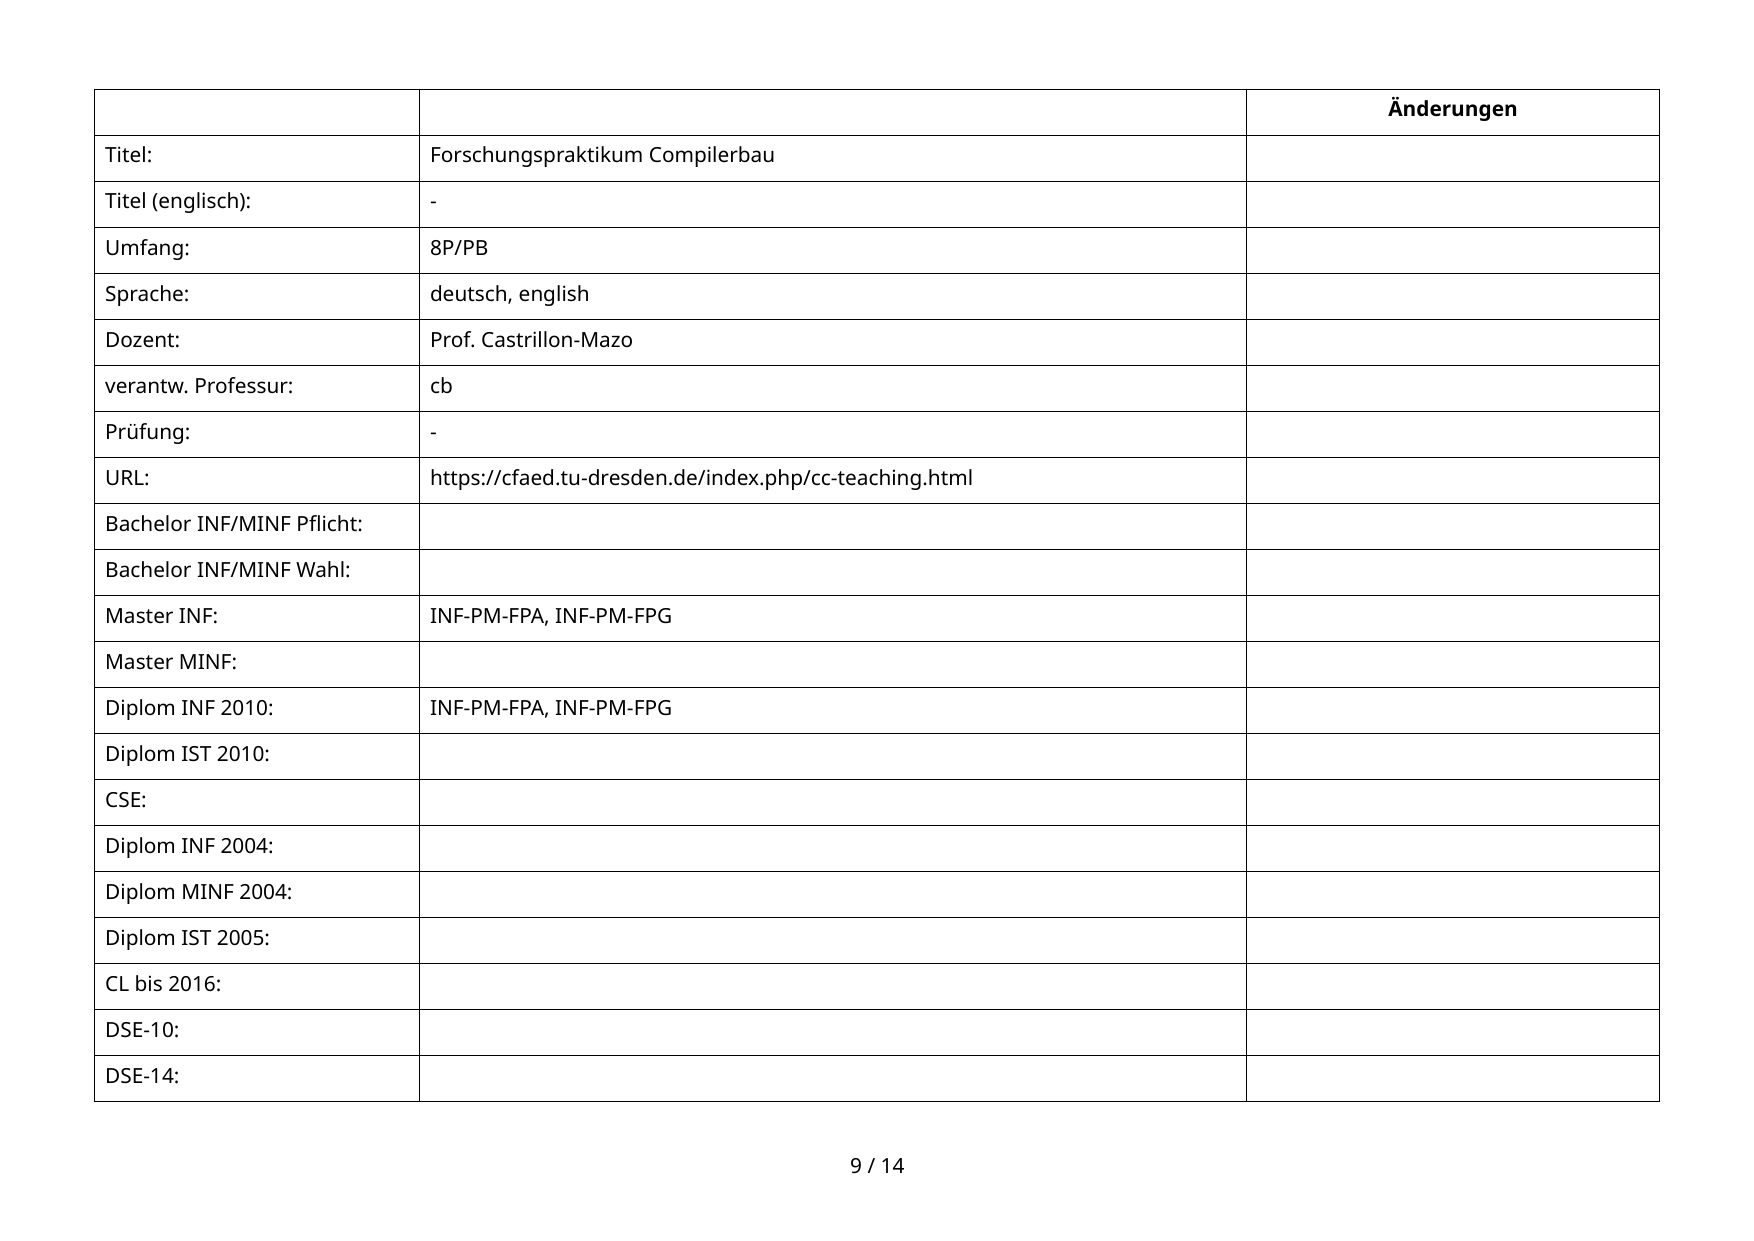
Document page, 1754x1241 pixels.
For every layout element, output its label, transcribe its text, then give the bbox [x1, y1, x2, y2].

table_cell [1247, 596, 1659, 641]
table_cell cb [420, 366, 1246, 411]
table_cell Umfang: [95, 228, 419, 273]
table_cell CSE: [95, 780, 419, 825]
table_cell [1247, 550, 1659, 595]
table_cell [1247, 688, 1659, 733]
table_cell [1247, 182, 1659, 227]
table_cell [420, 872, 1246, 917]
table_cell DSE-14: [95, 1056, 419, 1101]
table_cell verantw. Professur: [95, 366, 419, 411]
table_cell [420, 780, 1246, 825]
table_cell [1247, 136, 1659, 181]
table_header [420, 90, 1246, 134]
table_cell Bachelor INF/MINF Pflicht: [95, 504, 419, 549]
table_cell https://cfaed.tu-dresden.de/index.php/cc-teaching.html [420, 458, 1246, 503]
table_cell [1247, 320, 1659, 365]
table_cell [1247, 642, 1659, 687]
table_cell Sprache: [95, 274, 419, 319]
table_cell [420, 964, 1246, 1009]
table_cell [420, 1010, 1246, 1055]
table_cell Diplom IST 2005: [95, 918, 419, 963]
table_cell Titel (englisch): [95, 182, 419, 227]
table_cell deutsch, english [420, 274, 1246, 319]
table_cell Dozent: [95, 320, 419, 365]
table_cell Master MINF: [95, 642, 419, 687]
table_header [95, 90, 419, 134]
table_cell [420, 550, 1246, 595]
table_header Änderungen [1247, 90, 1659, 134]
table_cell [1247, 1056, 1659, 1101]
table_cell [1247, 366, 1659, 411]
table_cell [420, 504, 1246, 549]
table_cell [1247, 274, 1659, 319]
table_cell [1247, 458, 1659, 503]
table_cell [1247, 412, 1659, 457]
table_cell DSE-10: [95, 1010, 419, 1055]
table_cell [1247, 228, 1659, 273]
table_cell [1247, 1010, 1659, 1055]
table_cell URL: [95, 458, 419, 503]
table_cell Forschungspraktikum Compilerbau [420, 136, 1246, 181]
table_cell Prüfung: [95, 412, 419, 457]
table_cell - [420, 412, 1246, 457]
table_cell [1247, 964, 1659, 1009]
table_cell Diplom INF 2004: [95, 826, 419, 871]
table_cell [420, 826, 1246, 871]
table_cell [420, 642, 1246, 687]
table_cell [1247, 918, 1659, 963]
table_cell Diplom IST 2010: [95, 734, 419, 779]
table_cell [1247, 780, 1659, 825]
table_cell [1247, 734, 1659, 779]
table_cell 8P/PB [420, 228, 1246, 273]
table_cell [1247, 826, 1659, 871]
table_cell [420, 734, 1246, 779]
table_cell INF-PM-FPA, INF-PM-FPG [420, 688, 1246, 733]
table_cell [420, 1056, 1246, 1101]
table_cell [1247, 504, 1659, 549]
table_cell - [420, 182, 1246, 227]
table_cell Diplom INF 2010: [95, 688, 419, 733]
table_cell CL bis 2016: [95, 964, 419, 1009]
table_cell Bachelor INF/MINF Wahl: [95, 550, 419, 595]
table_cell Master INF: [95, 596, 419, 641]
table_cell [420, 918, 1246, 963]
table_cell Titel: [95, 136, 419, 181]
table_cell INF-PM-FPA, INF-PM-FPG [420, 596, 1246, 641]
table_cell [1247, 872, 1659, 917]
table_cell Prof. Castrillon-Mazo [420, 320, 1246, 365]
table_cell Diplom MINF 2004: [95, 872, 419, 917]
